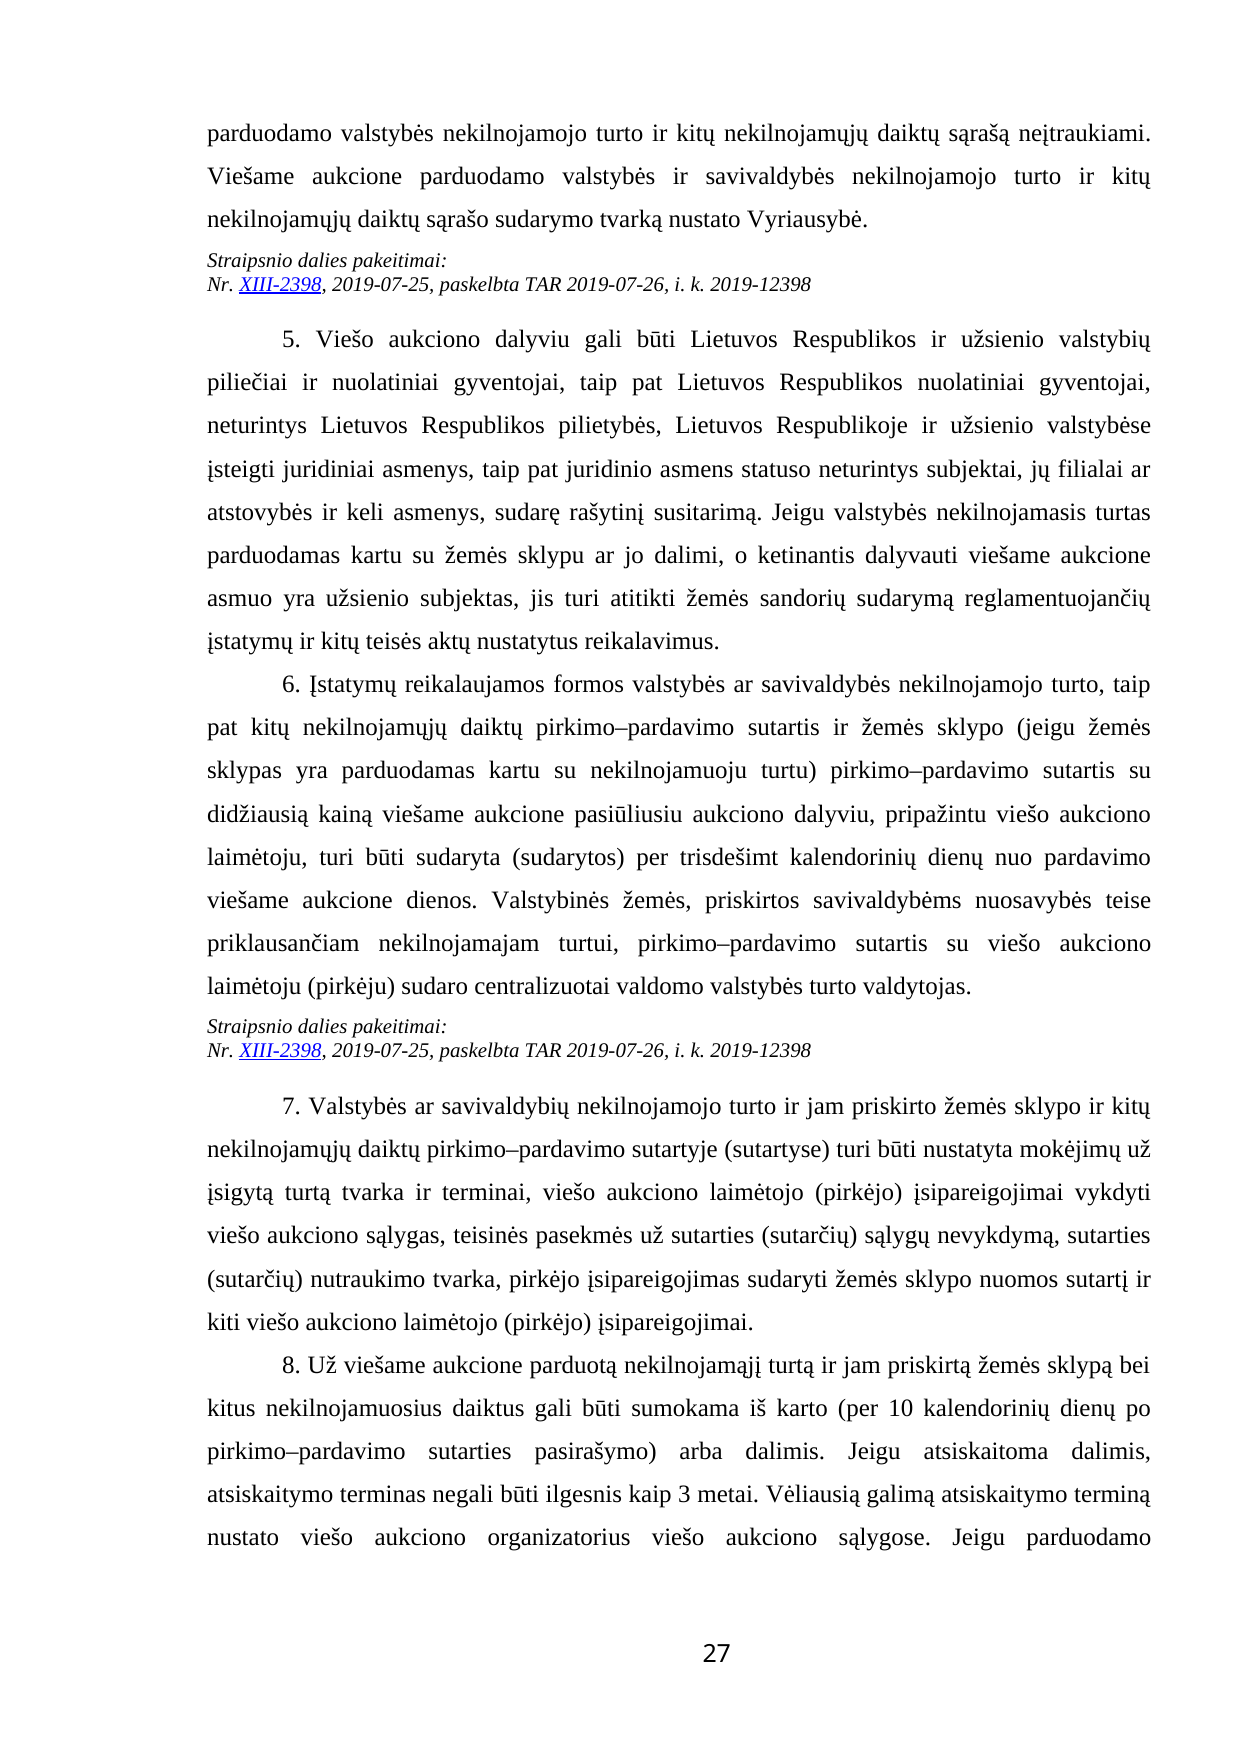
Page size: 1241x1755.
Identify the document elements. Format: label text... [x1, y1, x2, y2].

text Nr. XIII-2398, 2019-07-25, paskelbta TAR 2019-07-26, i. k. 2019-12398 [207, 272, 1152, 296]
text Straipsnio dalies pakeitimai: [207, 247, 1152, 272]
text Straipsnio dalies pakeitimai: [207, 1014, 1152, 1038]
text 6. Įstatymų reikalaujamos formos valstybės ar savivaldybės nekilnojamojo turto, taip pat kitų nekilnojamųjų daiktų pirkimo–pardavimo sutartis ir žemės sklypo (jeigu žemės sklypas yra parduodamas kartu su nekilnojamuoju turtu) pirkimo–pardavimo sutartis su didžiausią kainą viešame aukcione pasiūliusiu aukciono dalyviu, pripažintu viešo aukciono laimėtoju, turi būti sudaryta (sudarytos) per trisdešimt kalendorinių dienų nuo pardavimo viešame aukcione dienos. Valstybinės žemės, priskirtos savivaldybėms nuosavybės teise priklausančiam nekilnojamajam turtui, pirkimo–pardavimo sutartis su viešo aukciono laimėtoju (pirkėju) sudaro centralizuotai valdomo valstybės turto valdytojas. [207, 669, 1152, 1000]
text 8. Už viešame aukcione parduotą nekilnojamąjį turtą ir jam priskirtą žemės sklypą bei kitus nekilnojamuosius daiktus gali būti sumokama iš karto (per 10 kalendorinių dienų po pirkimo–pardavimo sutarties pasirašymo) arba dalimis. Jeigu atsiskaitoma dalimis, atsiskaitymo terminas negali būti ilgesnis kaip 3 metai. Vėliausią galimą atsiskaitymo terminą nustato viešo aukciono organizatorius viešo aukciono sąlygose. Jeigu parduodamo [207, 1350, 1152, 1551]
text Nr. XIII-2398, 2019-07-25, paskelbta TAR 2019-07-26, i. k. 2019-12398 [207, 1038, 1152, 1062]
text parduodamo valstybės nekilnojamojo turto ir kitų nekilnojamųjų daiktų sąrašą neįtraukiami. Viešame aukcione parduodamo valstybės ir savivaldybės nekilnojamojo turto ir kitų nekilnojamųjų daiktų sąrašo sudarymo tvarką nustato Vyriausybė. [207, 118, 1152, 233]
text 7. Valstybės ar savivaldybių nekilnojamojo turto ir jam priskirto žemės sklypo ir kitų nekilnojamųjų daiktų pirkimo–pardavimo sutartyje (sutartyse) turi būti nustatyta mokėjimų už įsigytą turtą tvarka ir terminai, viešo aukciono laimėtojo (pirkėjo) įsipareigojimai vykdyti viešo aukciono sąlygas, teisinės pasekmės už sutarties (sutarčių) sąlygų nevykdymą, sutarties (sutarčių) nutraukimo tvarka, pirkėjo įsipareigojimas sudaryti žemės sklypo nuomos sutartį ir kiti viešo aukciono laimėtojo (pirkėjo) įsipareigojimai. [207, 1091, 1152, 1336]
text 5. Viešo aukciono dalyviu gali būti Lietuvos Respublikos ir užsienio valstybių piliečiai ir nuolatiniai gyventojai, taip pat Lietuvos Respublikos nuolatiniai gyventojai, neturintys Lietuvos Respublikos pilietybės, Lietuvos Respublikoje ir užsienio valstybėse įsteigti juridiniai asmenys, taip pat juridinio asmens statuso neturintys subjektai, jų filialai ar atstovybės ir keli asmenys, sudarę rašytinį susitarimą. Jeigu valstybės nekilnojamasis turtas parduodamas kartu su žemės sklypu ar jo dalimi, o ketinantis dalyvauti viešame aukcione asmuo yra užsienio subjektas, jis turi atitikti žemės sandorių sudarymą reglamentuojančių įstatymų ir kitų teisės aktų nustatytus reikalavimus. [207, 324, 1152, 655]
